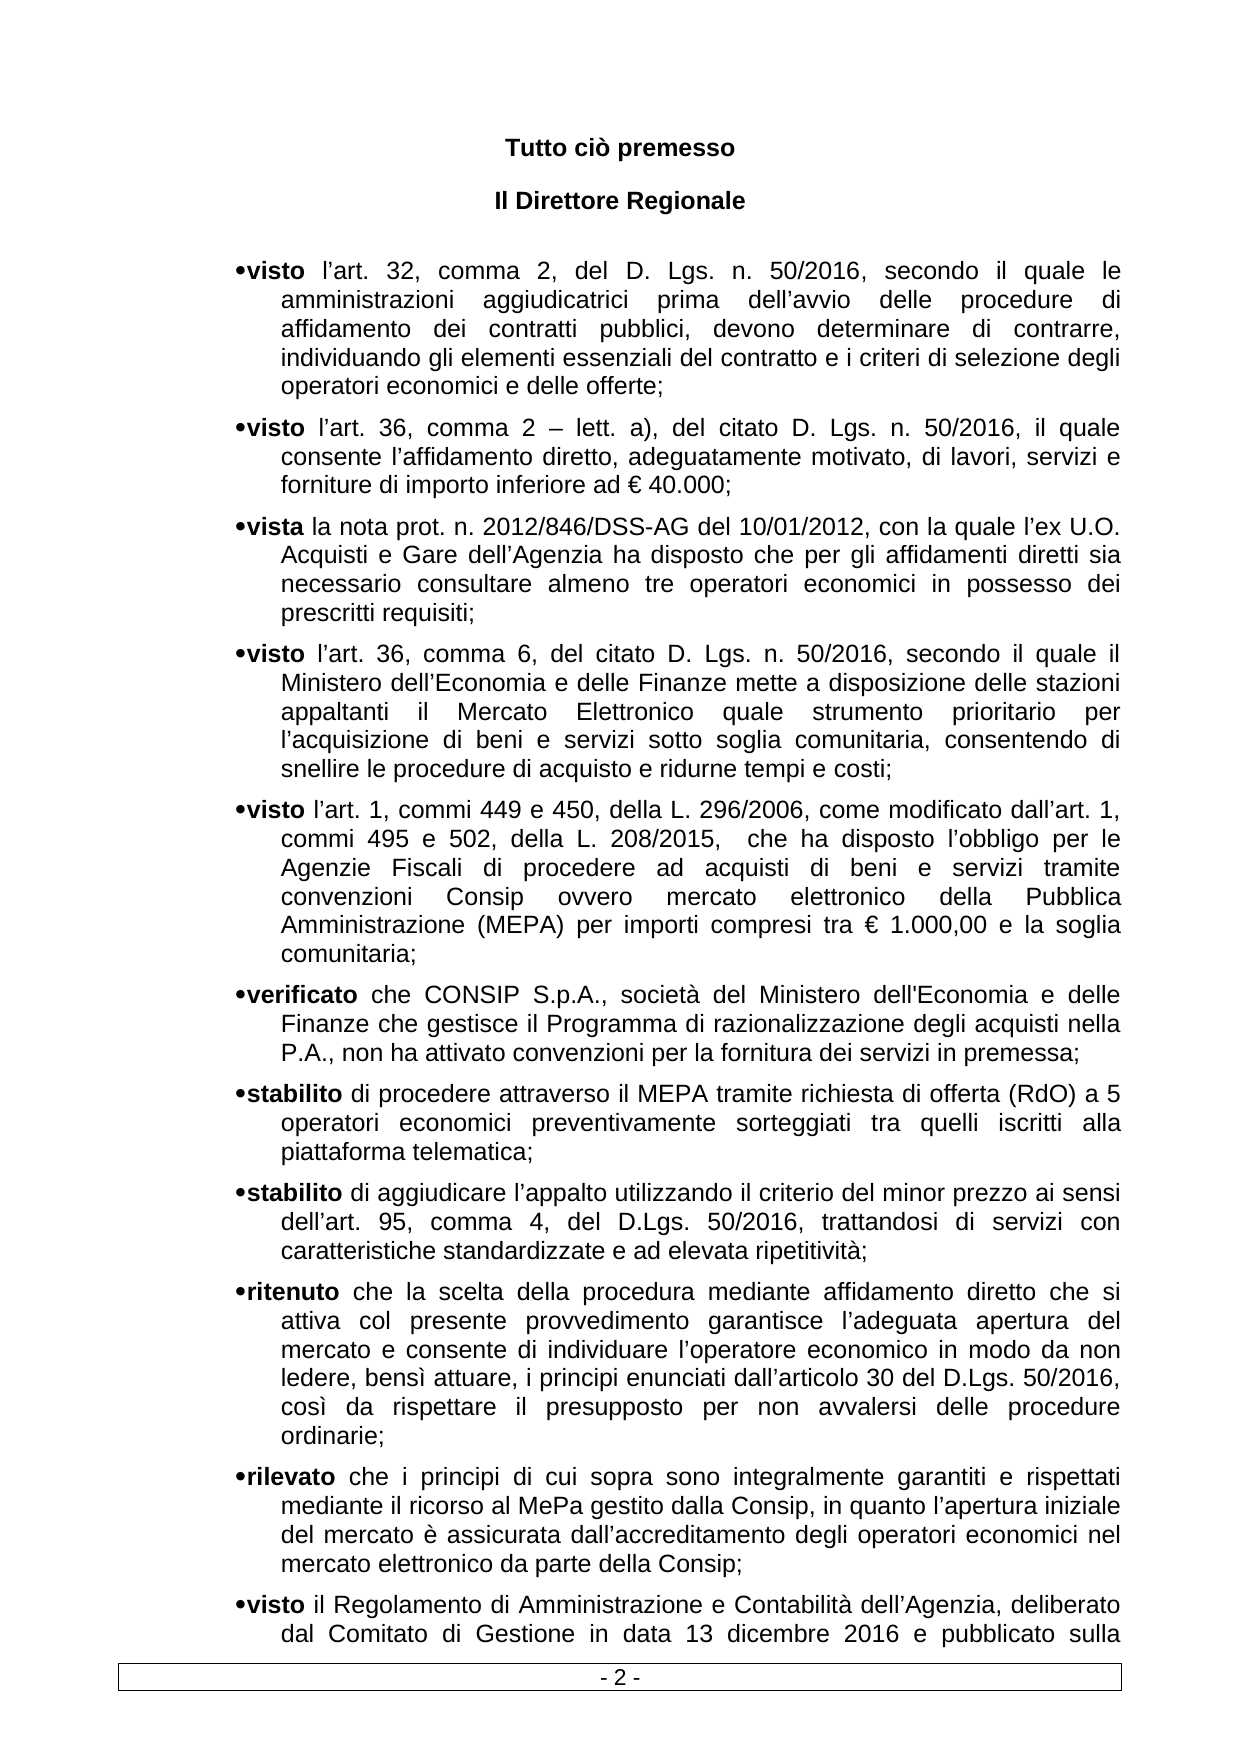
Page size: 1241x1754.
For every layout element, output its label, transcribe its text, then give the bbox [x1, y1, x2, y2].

list stabilito di procedere attraverso il MEPA tramite richiesta di offerta (RdO) a 5 operatori economici preventivamente sorteggiati tra quelli iscritti alla piattaforma telematica; [118, 1079, 1122, 1166]
list stabilito di aggiudicare l’appalto utilizzando il criterio del minor prezzo ai sensi dell’art. 95, comma 4, del D.Lgs. 50/2016, trattandosi di servizi con caratteristiche standardizzate e ad elevata ripetitività; [118, 1178, 1122, 1264]
list visto l’art. 32, comma 2, del D. Lgs. n. 50/2016, secondo il quale le amministrazioni aggiudicatrici prima dell’avvio delle procedure di affidamento dei contratti pubblici, devono determinare di contrarre, individuando gli elementi essenziali del contratto e i criteri di selezione degli operatori economici e delle offerte; [118, 256, 1122, 400]
list visto l’art. 1, commi 449 e 450, della L. 296/2006, come modificato dall’art. 1, commi 495 e 502, della L. 208/2015, che ha disposto l’obbligo per le Agenzie Fiscali di procedere ad acquisti di beni e servizi tramite convenzioni Consip ovvero mercato elettronico della Pubblica Amministrazione (MEPA) per importi compresi tra € 1.000,00 e la soglia comunitaria; [118, 795, 1122, 968]
list verificato che CONSIP S.p.A., società del Ministero dell'Economia e delle Finanze che gestisce il Programma di razionalizzazione degli acquisti nella P.A., non ha attivato convenzioni per la fornitura dei servizi in premessa; [118, 981, 1122, 1067]
text Tutto ciò premesso [118, 132, 1122, 161]
list vista la nota prot. n. 2012/846/DSS-AG del 10/01/2012, con la quale l’ex U.O. Acquisti e Gare dell’Agenzia ha disposto che per gli affidamenti diretti sia necessario consultare almeno tre operatori economici in possesso dei prescritti requisiti; [118, 511, 1122, 627]
list visto l’art. 36, comma 6, del citato D. Lgs. n. 50/2016, secondo il quale il Ministero dell’Economia e delle Finanze mette a disposizione delle stazioni appaltanti il Mercato Elettronico quale strumento prioritario per l’acquisizione di beni e servizi sotto soglia comunitaria, consentendo di snellire le procedure di acquisto e ridurne tempi e costi; [118, 639, 1122, 783]
list visto l’art. 36, comma 2 – lett. a), del citato D. Lgs. n. 50/2016, il quale consente l’affidamento diretto, adeguatamente motivato, di lavori, servizi e forniture di importo inferiore ad € 40.000; [118, 413, 1122, 499]
list ritenuto che la scelta della procedura mediante affidamento diretto che si attiva col presente provvedimento garantisce l’adeguata apertura del mercato e consente di individuare l’operatore economico in modo da non ledere, bensì attuare, i principi enunciati dall’articolo 30 del D.Lgs. 50/2016, così da rispettare il presupposto per non avvalersi delle procedure ordinarie; [118, 1277, 1122, 1450]
list rilevato che i principi di cui sopra sono integralmente garantiti e rispettati mediante il ricorso al MePa gestito dalla Consip, in quanto l’apertura iniziale del mercato è assicurata dall’accreditamento degli operatori economici nel mercato elettronico da parte della Consip; [118, 1462, 1122, 1577]
list visto il Regolamento di Amministrazione e Contabilità dell’Agenzia, deliberato dal Comitato di Gestione in data 13 dicembre 2016 e pubblicato sulla [118, 1590, 1122, 1647]
text Il Direttore Regionale [118, 186, 1122, 215]
